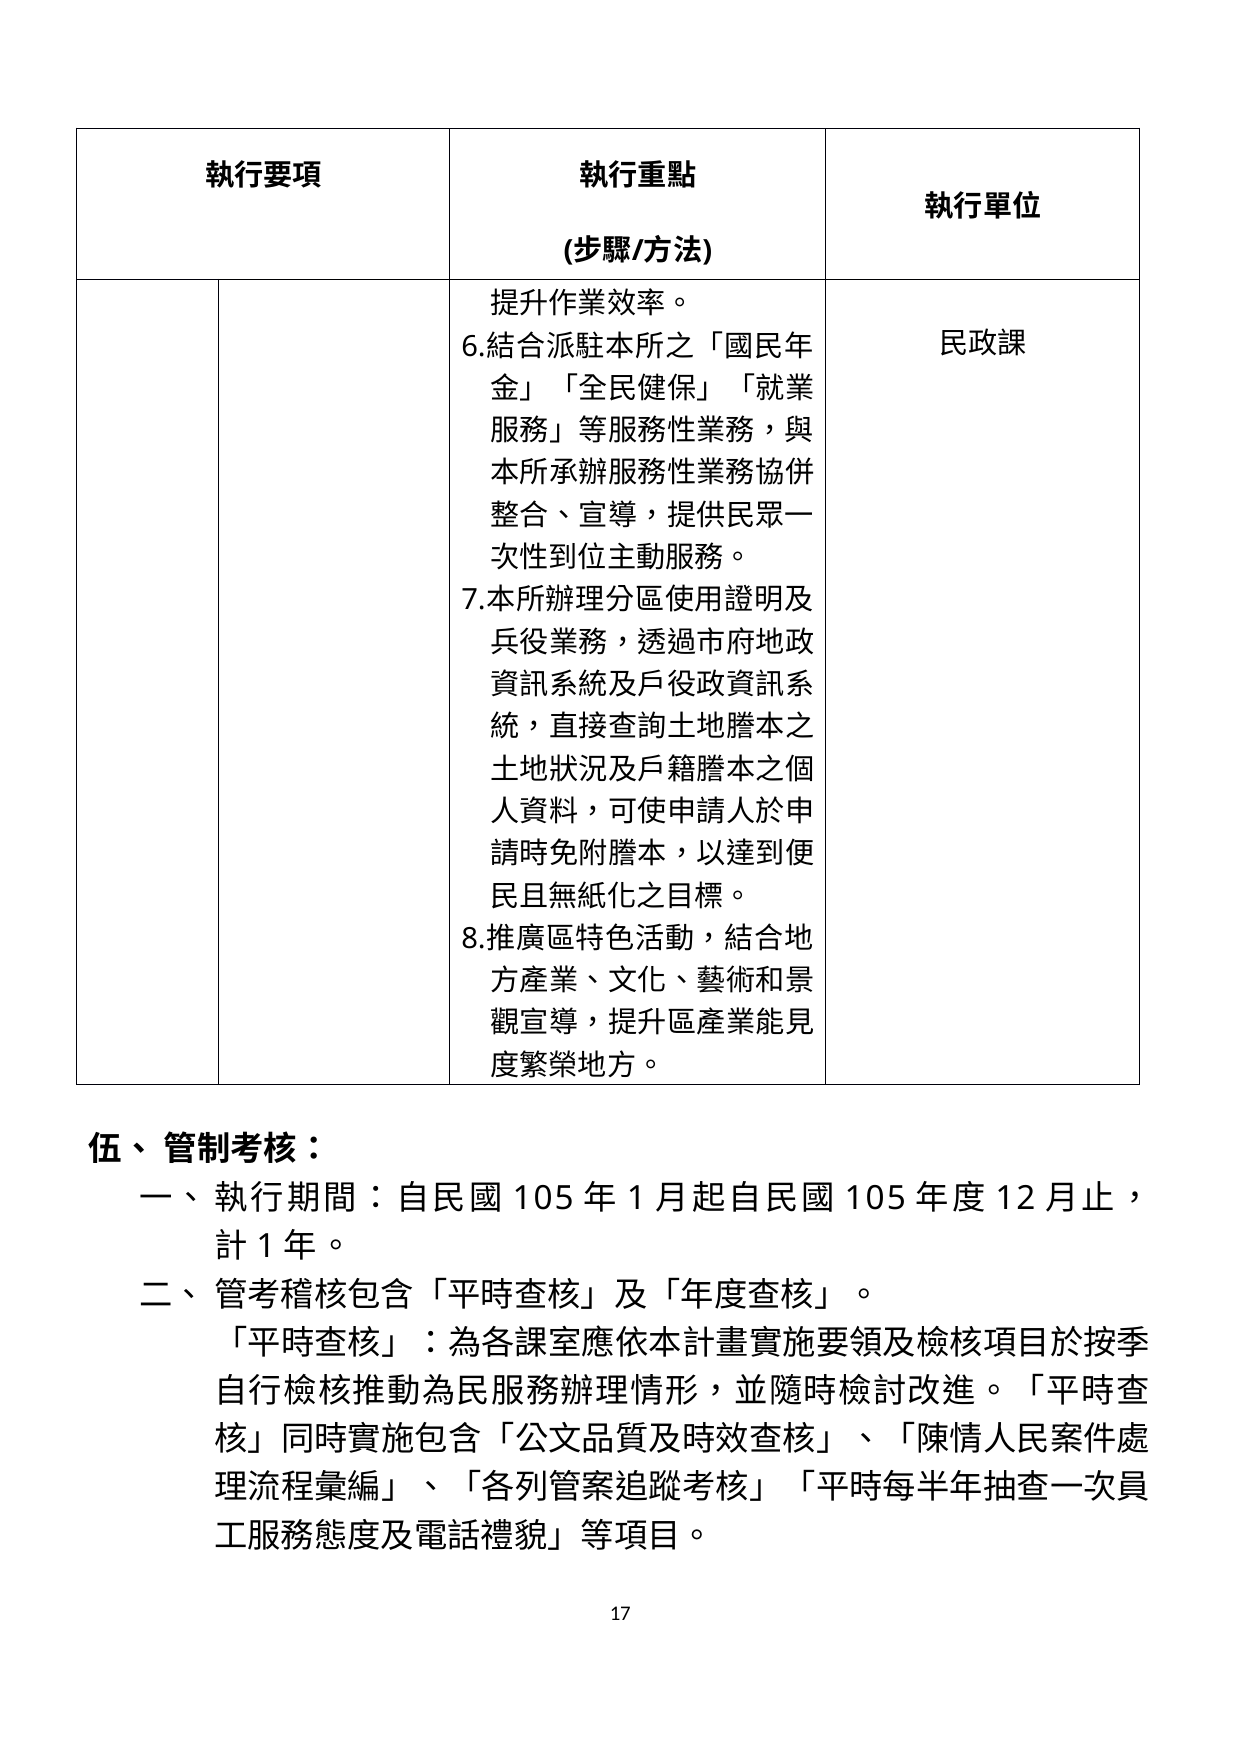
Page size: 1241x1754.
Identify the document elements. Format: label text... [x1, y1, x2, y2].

table_header 執行重點 (步驟/方法) [450, 129, 825, 279]
list 管制考核： [89, 1122, 1152, 1170]
list 「平時查核」：為各課室應依本計畫實施要領及檢核項目於按季自行檢核推動為民服務辦理情形，並隨時檢討改進。「平時查核」同時實施包含「公文品質及時效查核」、「陳情人民案件處理流程彙編」、「各列管案追蹤考核」「平時每半年抽查一次員工服務態度及電話禮貌」等項目。 [214, 1316, 1152, 1557]
table_cell 提升作業效率。 6.結合派駐本所之「國民年金」「全民健保」「就業服務」等服務性業務，與本所承辦服務性業務協併整合、宣導，提供民眾一次性到位主動服務。 7.本所辦理分區使用證明及兵役業務，透過市府地政資訊系統及戶役政資訊系統，直接查詢土地謄本之土地狀況及戶籍謄本之個人資料，可使申請人於申請時免附謄本，以達到便民且無紙化之目標。 8.推廣區特色活動，結合地方產業、文化、藝術和景觀宣導，提升區產業能見度繁榮地方。 [450, 280, 825, 1084]
list 執行期間：自民國105年1月起自民國105年度12月止，計1年。 [139, 1170, 1152, 1267]
table_header 執行要項 [77, 129, 449, 279]
table_cell 民政課 [826, 280, 1139, 1084]
table_header 執行單位 [826, 129, 1139, 279]
list 管考稽核包含「平時查核」及「年度查核」。 [139, 1267, 1152, 1316]
table_cell [219, 280, 449, 1084]
table_cell [77, 280, 218, 1084]
